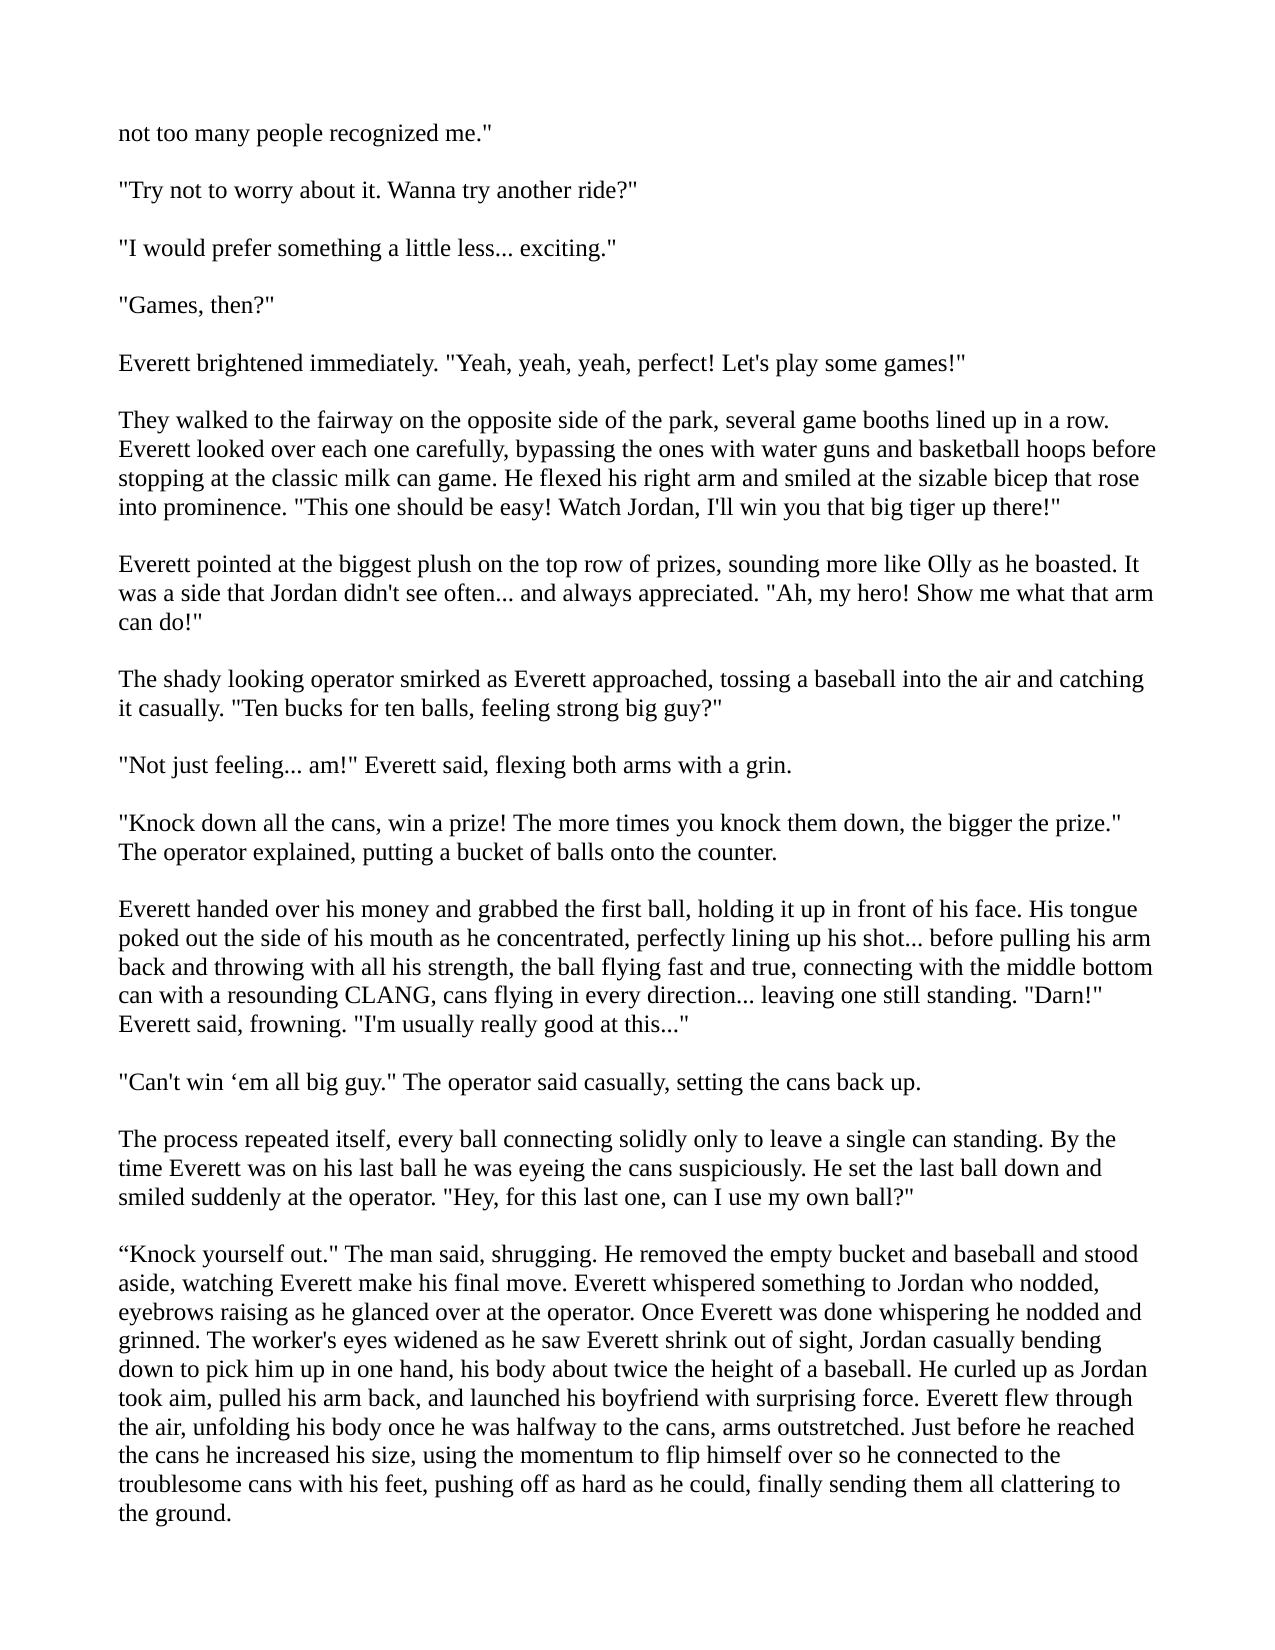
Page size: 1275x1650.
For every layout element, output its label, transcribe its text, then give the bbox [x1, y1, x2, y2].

text They walked to the fairway on the opposite side of the park, several game booths lined up in a row. Everett looked over each one carefully, bypassing the ones with water guns and basketball hoops before stopping at the classic milk can game. He flexed his right arm and smiled at the sizable bicep that rose into prominence. "This one should be easy! Watch Jordan, I'll win you that big tiger up there!" Everett pointed at the biggest plush on the top row of prizes, sounding more like Olly as he boasted. It was a side that Jordan didn't see often... and always appreciated. "Ah, my hero! Show me what that arm can do!" The shady looking operator smirked as Everett approached, tossing a baseball into the air and catching it casually. "Ten bucks for ten balls, feeling strong big guy?" "Not just feeling... am!" Everett said, flexing both arms with a grin. "Knock down all the cans, win a prize! The more times you knock them down, the bigger the prize." The operator explained, putting a bucket of balls onto the counter. Everett handed over his money and grabbed the first ball, holding it up in front of his face. His tongue poked out the side of his mouth as he concentrated, perfectly lining up his shot... before pulling his arm back and throwing with all his strength, the ball flying fast and true, connecting with the middle bottom can with a resounding CLANG, cans flying in every direction... leaving one still standing. "Darn!" Everett said, frowning. "I'm usually really good at this..." "Can't win ‘em all big guy." The operator said casually, setting the cans back up. The process repeated itself, every ball connecting solidly only to leave a single can standing. By the time Everett was on his last ball he was eyeing the cans suspiciously. He set the last ball down and smiled suddenly at the operator. "Hey, for this last one, can I use my own ball?" [118, 406, 1157, 1211]
text not too many people recognized me." "Try not to worry about it. Wanna try another ride?" "I would prefer something a little less... exciting." "Games, then?" Everett brightened immediately. "Yeah, yeah, yeah, perfect! Let's play some games!" [118, 118, 1157, 377]
text “Knock yourself out." The man said, shrugging. He removed the empty bucket and baseball and stood aside, watching Everett make his final move. Everett whispered something to Jordan who nodded, eyebrows raising as he glanced over at the operator. Once Everett was done whispering he nodded and grinned. The worker's eyes widened as he saw Everett shrink out of sight, Jordan casually bending down to pick him up in one hand, his body about twice the height of a baseball. He curled up as Jordan took aim, pulled his arm back, and launched his boyfriend with surprising force. Everett flew through the air, unfolding his body once he was halfway to the cans, arms outstretched. Just before he reached the cans he increased his size, using the momentum to flip himself over so he connected to the troublesome cans with his feet, pushing off as hard as he could, finally sending them all clattering to the ground. [118, 1239, 1157, 1527]
